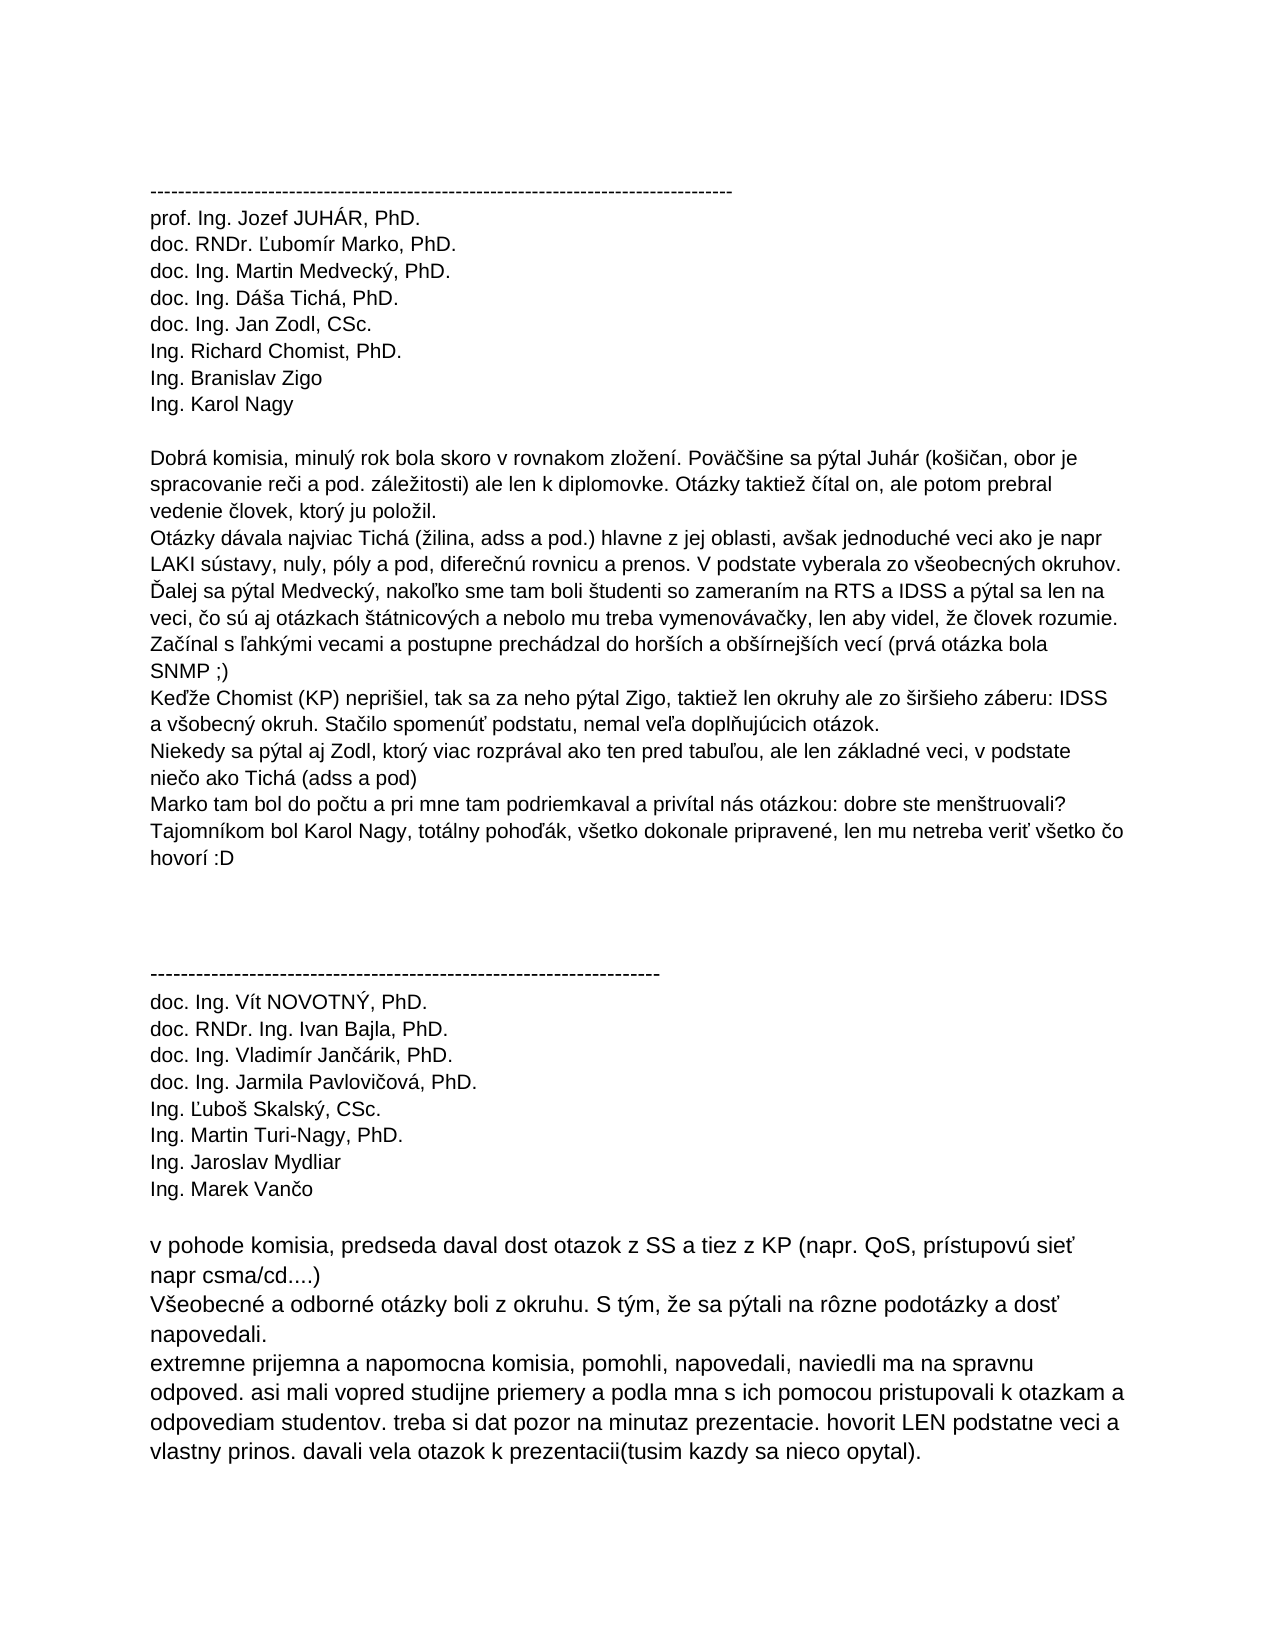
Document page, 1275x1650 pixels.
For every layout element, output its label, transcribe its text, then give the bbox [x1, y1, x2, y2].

text Ing. Branislav Zigo [150, 366, 1125, 389]
text Ďalej sa pýtal Medvecký, nakoľko sme tam boli študenti so zameraním na RTS a IDSS a pýtal sa len na veci, čo sú aj otázkach štátnicových a nebolo mu treba vymenovávačky, len aby videl, že človek rozumie. Začínal s ľahkými vecami a postupne prechádzal do horších a obšírnejších vecí (prvá otázka bola SNMP ;) [150, 580, 1125, 683]
text doc. RNDr. Ľubomír Marko, PhD. [150, 233, 1125, 256]
text Ing. Karol Nagy [150, 393, 1125, 416]
text Ing. Martin Turi-Nagy, PhD. [150, 1124, 1125, 1147]
text doc. Ing. Martin Medvecký, PhD. [150, 260, 1125, 283]
text ------------------------------------------------------------------- [150, 961, 1125, 987]
text doc. Ing. Jarmila Pavlovičová, PhD. [150, 1071, 1125, 1094]
text Všeobecné a odborné otázky boli z okruhu. S tým, že sa pýtali na rôzne podotázky a dosť napovedali. [150, 1292, 1125, 1347]
text doc. Ing. Vít NOVOTNÝ, PhD. [150, 991, 1125, 1014]
text Dobrá komisia, minulý rok bola skoro v rovnakom zložení. Poväčšine sa pýtal Juhár (košičan, obor je spracovanie reči a pod. záležitosti) ale len k diplomovke. Otázky taktiež čítal on, ale potom prebral vedenie človek, ktorý ju položil. [150, 446, 1125, 523]
text Ing. Ľuboš Skalský, CSc. [150, 1097, 1125, 1120]
text doc. RNDr. Ing. Ivan Bajla, PhD. [150, 1017, 1125, 1040]
text extremne prijemna a napomocna komisia, pomohli, napovedali, naviedli ma na spravnu odpoved. asi mali vopred studijne priemery a podla mna s ich pomocou pristupovali k otazkam a odpovediam studentov. treba si dat pozor na minutaz prezentacie. hovorit LEN podstatne veci a vlastny prinos. davali vela otazok k prezentacii(tusim kazdy sa nieco opytal). [150, 1351, 1125, 1464]
text Ing. Jaroslav Mydliar [150, 1151, 1125, 1174]
text doc. Ing. Dáša Tichá, PhD. [150, 286, 1125, 309]
text Otázky dávala najviac Tichá (žilina, adss a pod.) hlavne z jej oblasti, avšak jednoduché veci ako je napr LAKI sústavy, nuly, póly a pod, diferečnú rovnicu a prenos. V podstate vyberala zo všeobecných okruhov. [150, 526, 1125, 576]
text Niekedy sa pýtal aj Zodl, ktorý viac rozprával ako ten pred tabuľou, ale len základné veci, v podstate niečo ako Tichá (adss a pod) [150, 740, 1125, 789]
text Marko tam bol do počtu a pri mne tam podriemkaval a privítal nás otázkou: dobre ste menštruovali? [150, 793, 1125, 816]
text Ing. Marek Vančo [150, 1177, 1125, 1200]
text doc. Ing. Vladimír Jančárik, PhD. [150, 1044, 1125, 1067]
text Tajomníkom bol Karol Nagy, totálny pohoďák, všetko dokonale pripravené, len mu netreba veriť všetko čo hovorí :D [150, 820, 1125, 869]
text ------------------------------------------------------------------------------------ [150, 179, 1125, 203]
text doc. Ing. Jan Zodl, CSc. [150, 313, 1125, 336]
text v pohode komisia, predseda daval dost otazok z SS a tiez z KP (napr. QoS, prístupovú sieť napr csma/cd....) [150, 1233, 1125, 1288]
text Ing. Richard Chomist, PhD. [150, 340, 1125, 363]
text prof. Ing. Jozef JUHÁR, PhD. [150, 206, 1125, 229]
text Keďže Chomist (KP) neprišiel, tak sa za neho pýtal Zigo, taktiež len okruhy ale zo širšieho záberu: IDSS a všobecný okruh. Stačilo spomenúť podstatu, nemal veľa doplňujúcich otázok. [150, 686, 1125, 736]
